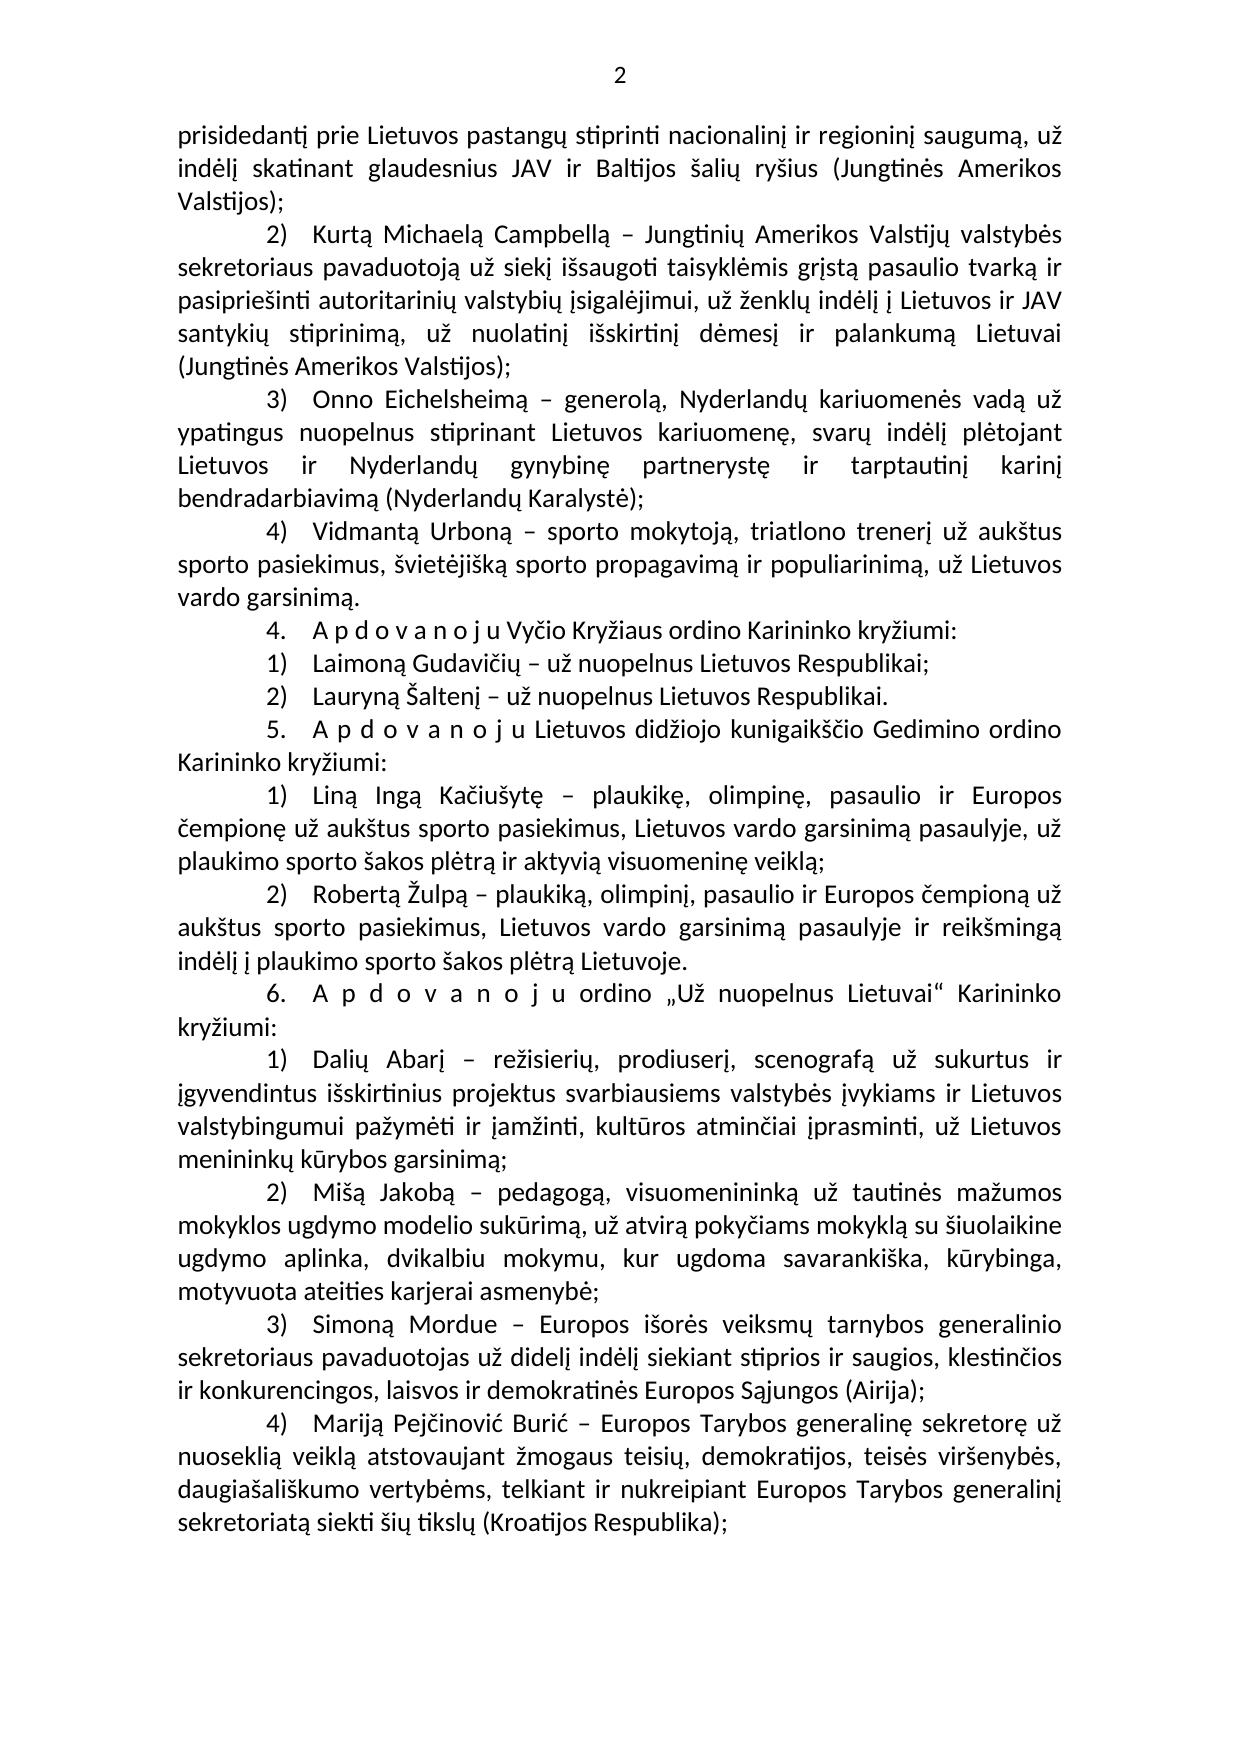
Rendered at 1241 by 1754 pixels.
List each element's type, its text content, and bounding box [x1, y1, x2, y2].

text 3) Simoną Mordue – Europos išorės veiksmų tarnybos generalinio sekretoriaus pavaduotojas už didelį indėlį siekiant stiprios ir saugios, klestinčios ir konkurencingos, laisvos ir demokratinės Europos Sąjungos (Airija); [177, 1307, 1063, 1406]
text 4) Mariją Pejčinović Burić – Europos Tarybos generalinę sekretorę už nuoseklią veiklą atstovaujant žmogaus teisių, demokratijos, teisės viršenybės, daugiašališkumo vertybėms, telkiant ir nukreipiant Europos Tarybos generalinį sekretoriatą siekti šių tikslų (Kroatijos Respublika); [177, 1406, 1063, 1538]
text 2) Robertą Žulpą – plaukiką, olimpinį, pasaulio ir Europos čempioną už aukštus sporto pasiekimus, Lietuvos vardo garsinimą pasaulyje ir reikšmingą indėlį į plaukimo sporto šakos plėtrą Lietuvoje. [177, 878, 1063, 977]
text 1) Liną Ingą Kačiušytę – plaukikę, olimpinę, pasaulio ir Europos čempionę už aukštus sporto pasiekimus, Lietuvos vardo garsinimą pasaulyje, už plaukimo sporto šakos plėtrą ir aktyvią visuomeninę veiklą; [177, 778, 1063, 878]
text 2) Mišą Jakobą – pedagogą, visuomenininką už tautinės mažumos mokyklos ugdymo modelio sukūrimą, už atvirą pokyčiams mokyklą su šiuolaikine ugdymo aplinka, dvikalbiu mokymu, kur ugdoma savarankiška, kūrybinga, motyvuota ateities karjerai asmenybė; [177, 1175, 1063, 1307]
text 1) Laimoną Gudavičių – už nuopelnus Lietuvos Respublikai; [177, 646, 1063, 679]
text 4. A p d o v a n o j u Vyčio Kryžiaus ordino Karininko kryžiumi: [177, 613, 1063, 646]
text 2) Kurtą Michaelą Campbellą – Jungtinių Amerikos Valstijų valstybės sekretoriaus pavaduotoją už siekį išsaugoti taisyklėmis grįstą pasaulio tvarką ir pasipriešinti autoritarinių valstybių įsigalėjimui, už ženklų indėlį į Lietuvos ir JAV santykių stiprinimą, už nuolatinį išskirtinį dėmesį ir palankumą Lietuvai (Jungtinės Amerikos Valstijos); [177, 217, 1063, 382]
text 1) Dalių Abarį – režisierių, prodiuserį, scenografą už sukurtus ir įgyvendintus išskirtinius projektus svarbiausiems valstybės įvykiams ir Lietuvos valstybingumui pažymėti ir įamžinti, kultūros atminčiai įprasminti, už Lietuvos menininkų kūrybos garsinimą; [177, 1043, 1063, 1175]
text 2) Lauryną Šaltenį – už nuopelnus Lietuvos Respublikai. [177, 679, 1063, 712]
text 4) Vidmantą Urboną – sporto mokytoją, triatlono trenerį už aukštus sporto pasiekimus, švietėjišką sporto propagavimą ir populiarinimą, už Lietuvos vardo garsinimą. [177, 514, 1063, 613]
text prisidedantį prie Lietuvos pastangų stiprinti nacionalinį ir regioninį saugumą, už indėlį skatinant glaudesnius JAV ir Baltijos šalių ryšius (Jungtinės Amerikos Valstijos); [177, 118, 1063, 217]
text 6. A p d o v a n o j u ordino „Už nuopelnus Lietuvai“ Karininko kryžiumi: [177, 977, 1063, 1043]
text 3) Onno Eichelsheimą – generolą, Nyderlandų kariuomenės vadą už ypatingus nuopelnus stiprinant Lietuvos kariuomenę, svarų indėlį plėtojant Lietuvos ir Nyderlandų gynybinę partnerystę ir tarptautinį karinį bendradarbiavimą (Nyderlandų Karalystė); [177, 382, 1063, 514]
text 5. A p d o v a n o j u Lietuvos didžiojo kunigaikščio Gedimino ordino Karininko kryžiumi: [177, 712, 1063, 778]
